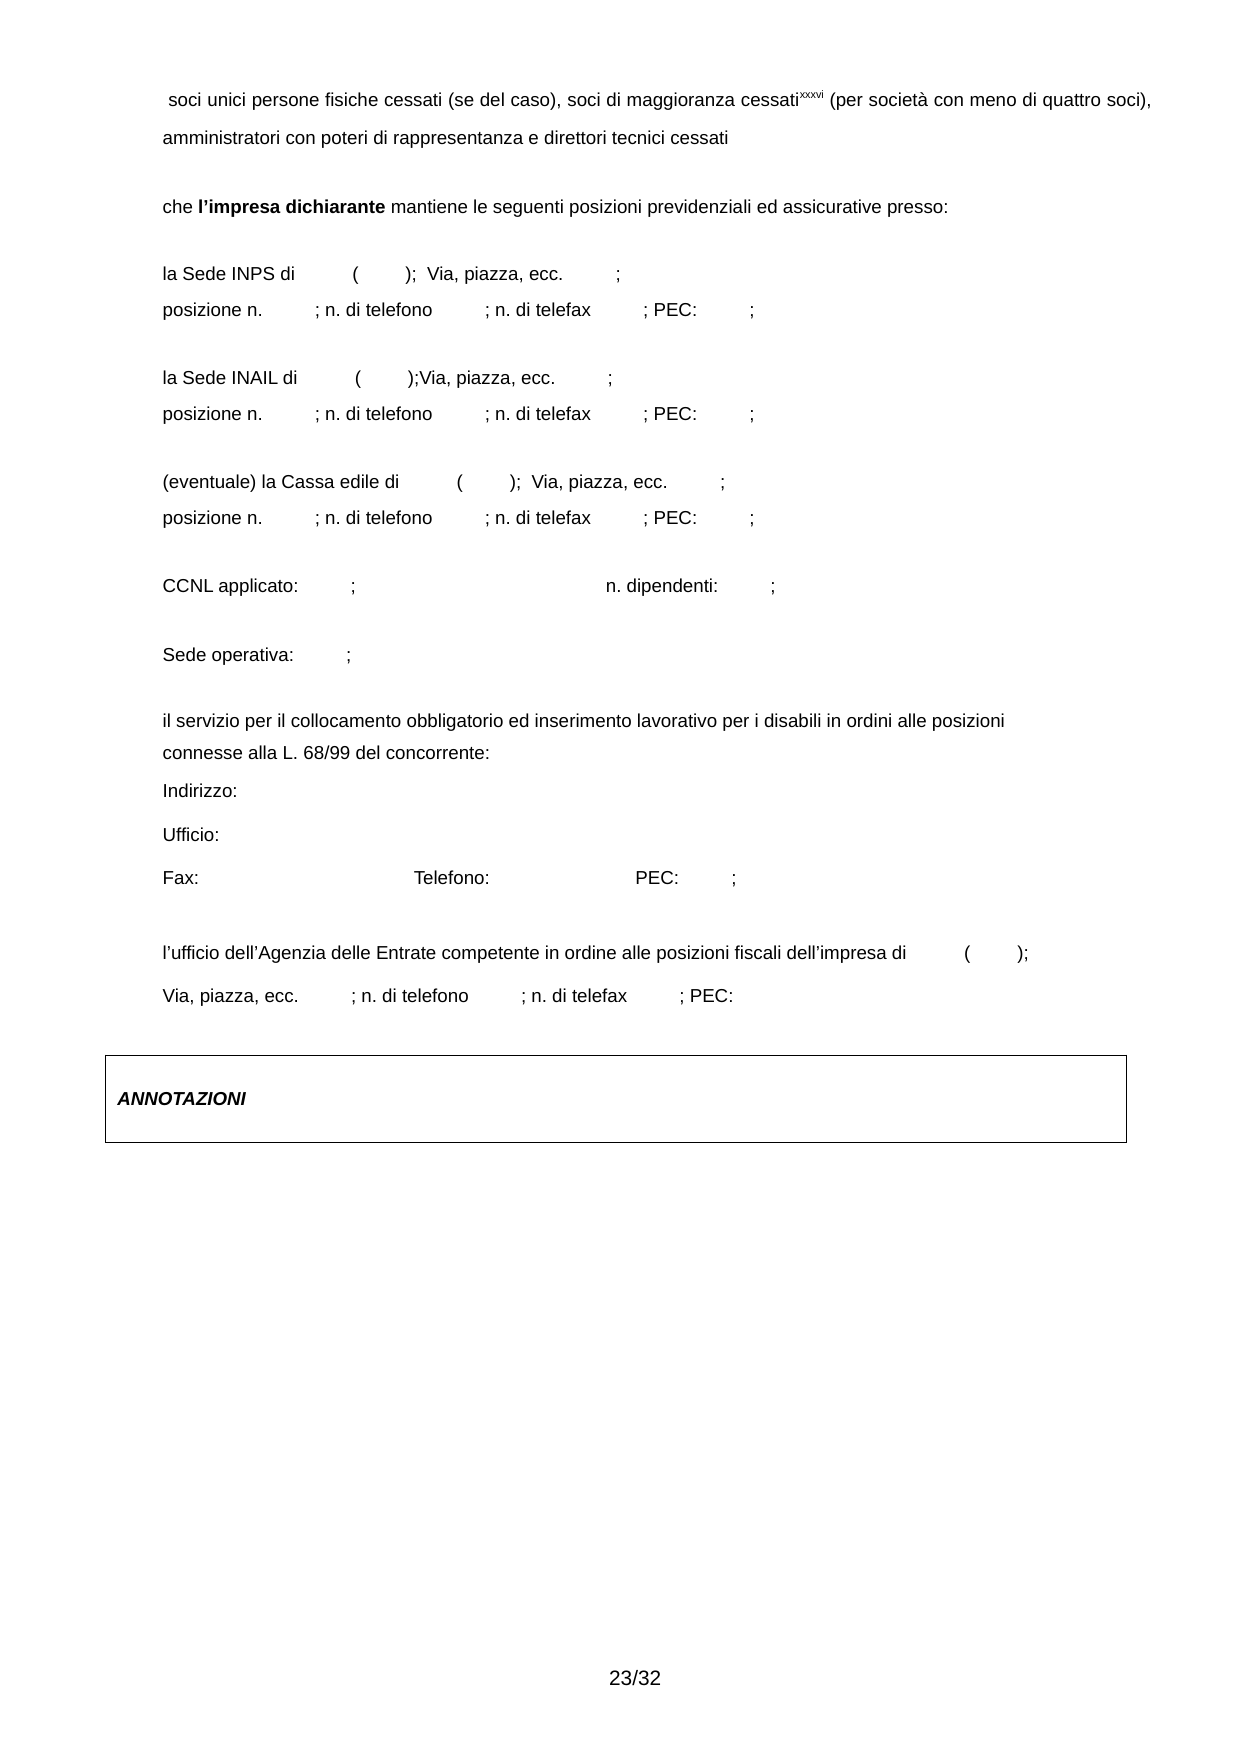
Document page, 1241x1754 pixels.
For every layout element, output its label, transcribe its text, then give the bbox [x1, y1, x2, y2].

text posizione n. ; n. di telefono ; n. di telefax ; PEC: ; [162, 505, 1152, 529]
text (eventuale) la Cassa edile di ( ); Via, piazza, ecc. ; [162, 469, 1152, 493]
text Ufficio: [118, 817, 1152, 846]
text che l’impresa dichiarante mantiene le seguenti posizioni previdenziali ed assicurative presso: [118, 196, 1152, 218]
text connesse alla L. 68/99 del concorrente: [118, 742, 1152, 764]
table_header ANNOTAZIONI [106, 1056, 1126, 1142]
text posizione n. ; n. di telefono ; n. di telefax ; PEC: ; [162, 297, 1152, 321]
text soci unici persone fisiche cessati (se del caso), soci di maggioranza cessati (per società con meno di quattro soci), amministratori con poteri di rappresentanza e direttori tecnici cessati [162, 88, 1152, 149]
text la Sede INAIL di ( );Via, piazza, ecc. ; [162, 365, 1152, 389]
text CCNL applicato: ; n. dipendenti: ; [162, 573, 1152, 597]
text Sede operativa: ; [162, 642, 1152, 666]
text Fax: Telefono: PEC: ; [118, 861, 1152, 889]
text posizione n. ; n. di telefono ; n. di telefax ; PEC: ; [162, 401, 1152, 425]
text Via, piazza, ecc. ; n. di telefono ; n. di telefax ; PEC: [162, 979, 1152, 1008]
text Indirizzo: [118, 774, 1152, 803]
text l’ufficio dell’Agenzia delle Entrate competente in ordine alle posizioni fiscali dell’impresa di ( ); [162, 936, 1152, 965]
text la Sede INPS di ( ); Via, piazza, ecc. ; [162, 261, 1152, 285]
text il servizio per il collocamento obbligatorio ed inserimento lavorativo per i disabili in ordini alle posizioni [118, 710, 1152, 731]
